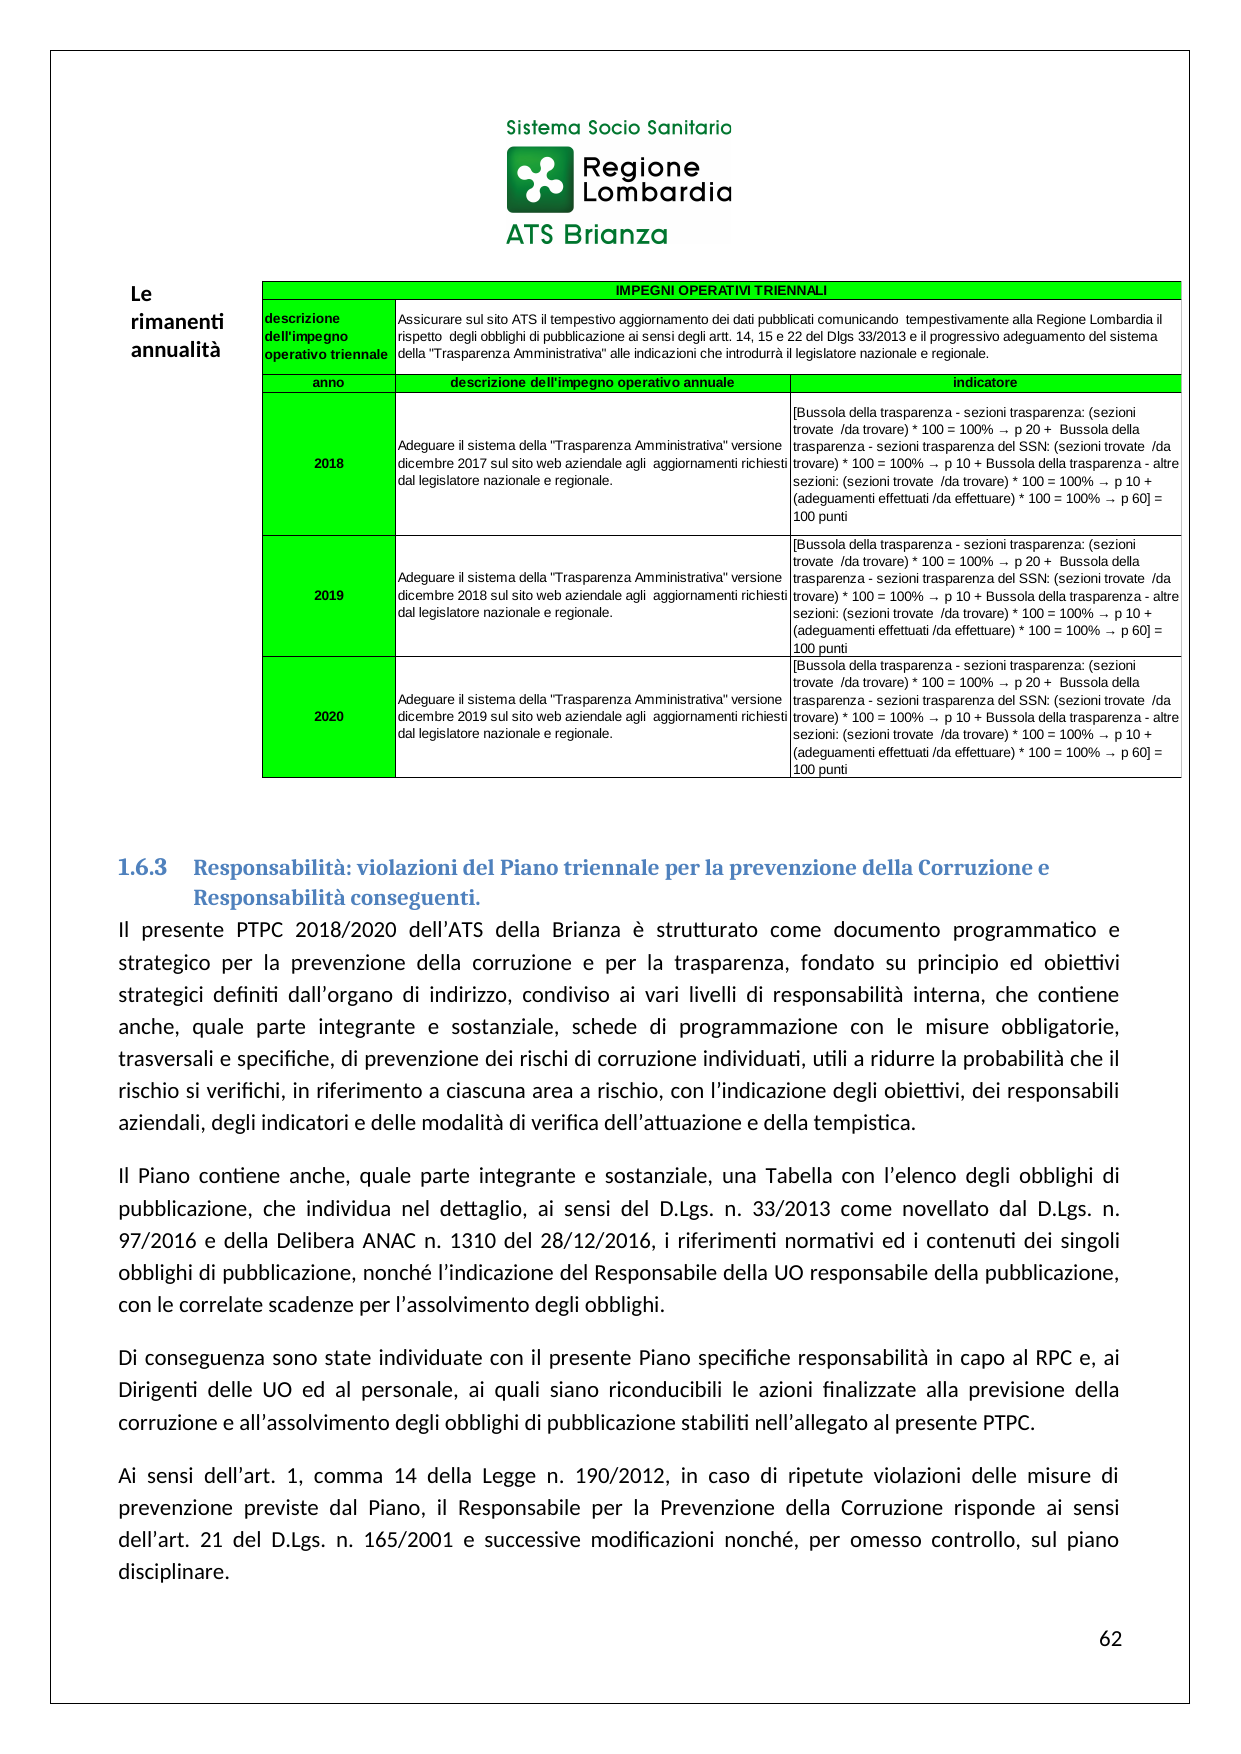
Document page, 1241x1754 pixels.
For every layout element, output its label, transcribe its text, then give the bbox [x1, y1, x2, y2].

subtitle Responsabilità: violazioni del Piano triennale per la prevenzione della Corruzione e Responsabilità conseguenti. [118, 853, 1122, 912]
text Il presente PTPC 2018/2020 dell’ATS della Brianza è strutturato come documento programmatico e strategico per la prevenzione della corruzione e per la trasparenza, fondato su principio ed obiettivi strategici definiti dall’organo di indirizzo, condiviso ai vari livelli di responsabilità interna, che contiene anche, quale parte integrante e sostanziale, schede di programmazione con le misure obbligatorie, trasversali e specifiche, di prevenzione dei rischi di corruzione individuati, utili a ridurre la probabilità che il rischio si verifichi, in riferimento a ciascuna area a rischio, con l’indicazione degli obiettivi, dei responsabili aziendali, degli indicatori e delle modalità di verifica dell’attuazione e della tempistica. [118, 915, 1122, 1137]
text Il Piano contiene anche, quale parte integrante e sostanziale, una Tabella con l’elenco degli obblighi di pubblicazione, che individua nel dettaglio, ai sensi del D.Lgs. n. 33/2013 come novellato dal D.Lgs. n. 97/2016 e della Delibera ANAC n. 1310 del 28/12/2016, i riferimenti normativi ed i contenuti dei singoli obblighi di pubblicazione, nonché l’indicazione del Responsabile della UO responsabile della pubblicazione, con le correlate scadenze per l’assolvimento degli obblighi. [118, 1162, 1122, 1318]
text Di conseguenza sono state individuate con il presente Piano specifiche responsabilità in capo al RPC e, ai Dirigenti delle UO ed al personale, ai quali siano riconducibili le azioni finalizzate alla previsione della corruzione e all’assolvimento degli obblighi di pubblicazione stabiliti nell’allegato al presente PTPC. [118, 1343, 1122, 1436]
text Ai sensi dell’art. 1, comma 14 della Legge n. 190/2012, in caso di ripetute violazioni delle misure di prevenzione previste dal Piano, il Responsabile per la Prevenzione della Corruzione risponde ai sensi dell’art. 21 del D.Lgs. n. 165/2001 e successive modificazioni nonché, per omesso controllo, sul piano disciplinare. [118, 1461, 1122, 1585]
